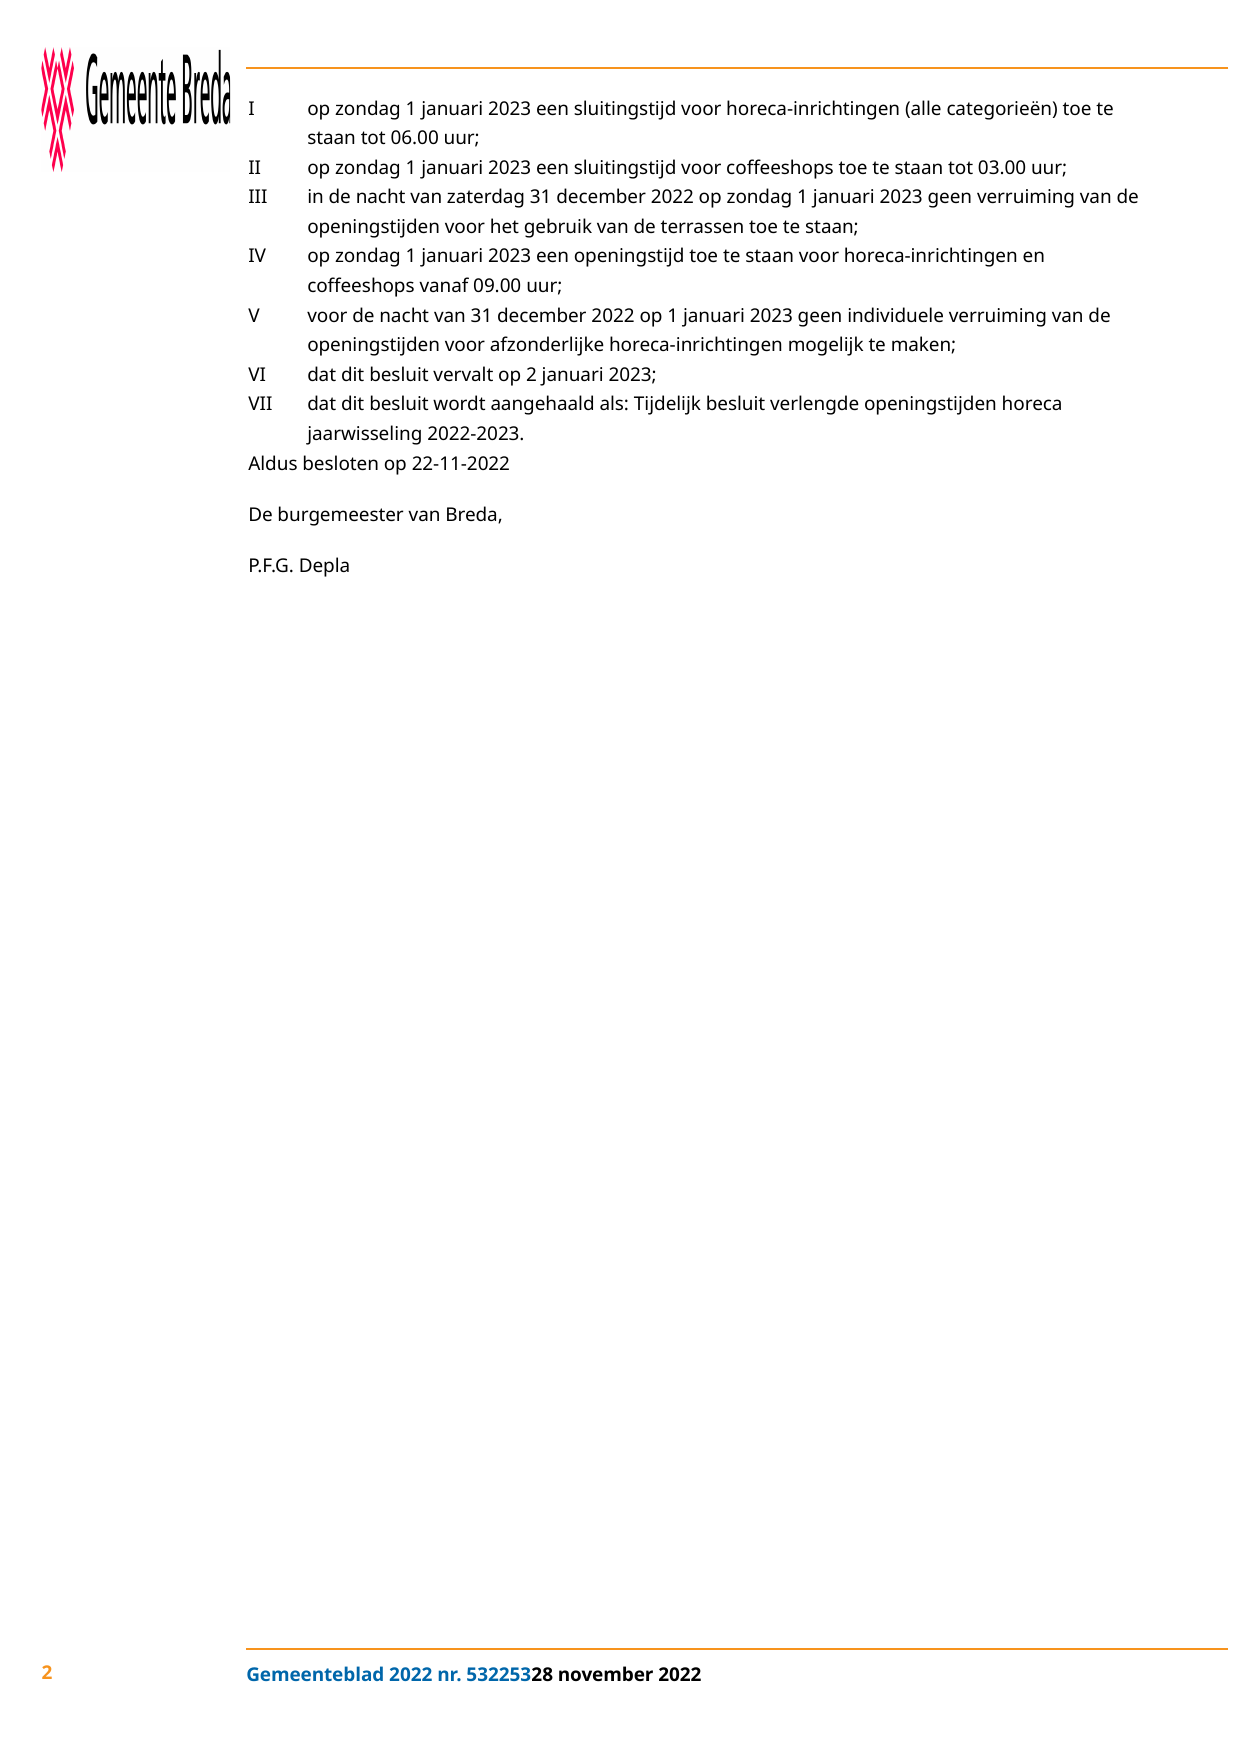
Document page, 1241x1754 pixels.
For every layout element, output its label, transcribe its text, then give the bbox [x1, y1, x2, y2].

list op zondag 1 januari 2023 een sluitingstijd voor horeca-inrichtingen (alle categorieën) toe te staan tot 06.00 uur; [248, 95, 1152, 150]
list op zondag 1 januari 2023 een sluitingstijd voor coffeeshops toe te staan tot 03.00 uur; [248, 154, 1152, 180]
text Aldus besloten op 22-11-2022 [248, 450, 1152, 476]
text P.F.G. Depla [248, 553, 1152, 578]
list dat dit besluit wordt aangehaald als: Tijdelijk besluit verlengde openingstijden horeca jaarwisseling 2022-2023. [248, 391, 1152, 446]
list dat dit besluit vervalt op 2 januari 2023; [248, 361, 1152, 387]
list op zondag 1 januari 2023 een openingstijd toe te staan voor horeca-inrichtingen en coffeeshops vanaf 09.00 uur; [248, 243, 1152, 298]
text De burgemeester van Breda, [248, 501, 1152, 527]
list voor de nacht van 31 december 2022 op 1 januari 2023 geen individuele verruiming van de openingstijden voor afzonderlijke horeca-inrichtingen mogelijk te maken; [248, 302, 1152, 357]
picture [41, 47, 231, 172]
list in de nacht van zaterdag 31 december 2022 op zondag 1 januari 2023 geen verruiming van de openingstijden voor het gebruik van de terrassen toe te staan; [248, 183, 1152, 239]
